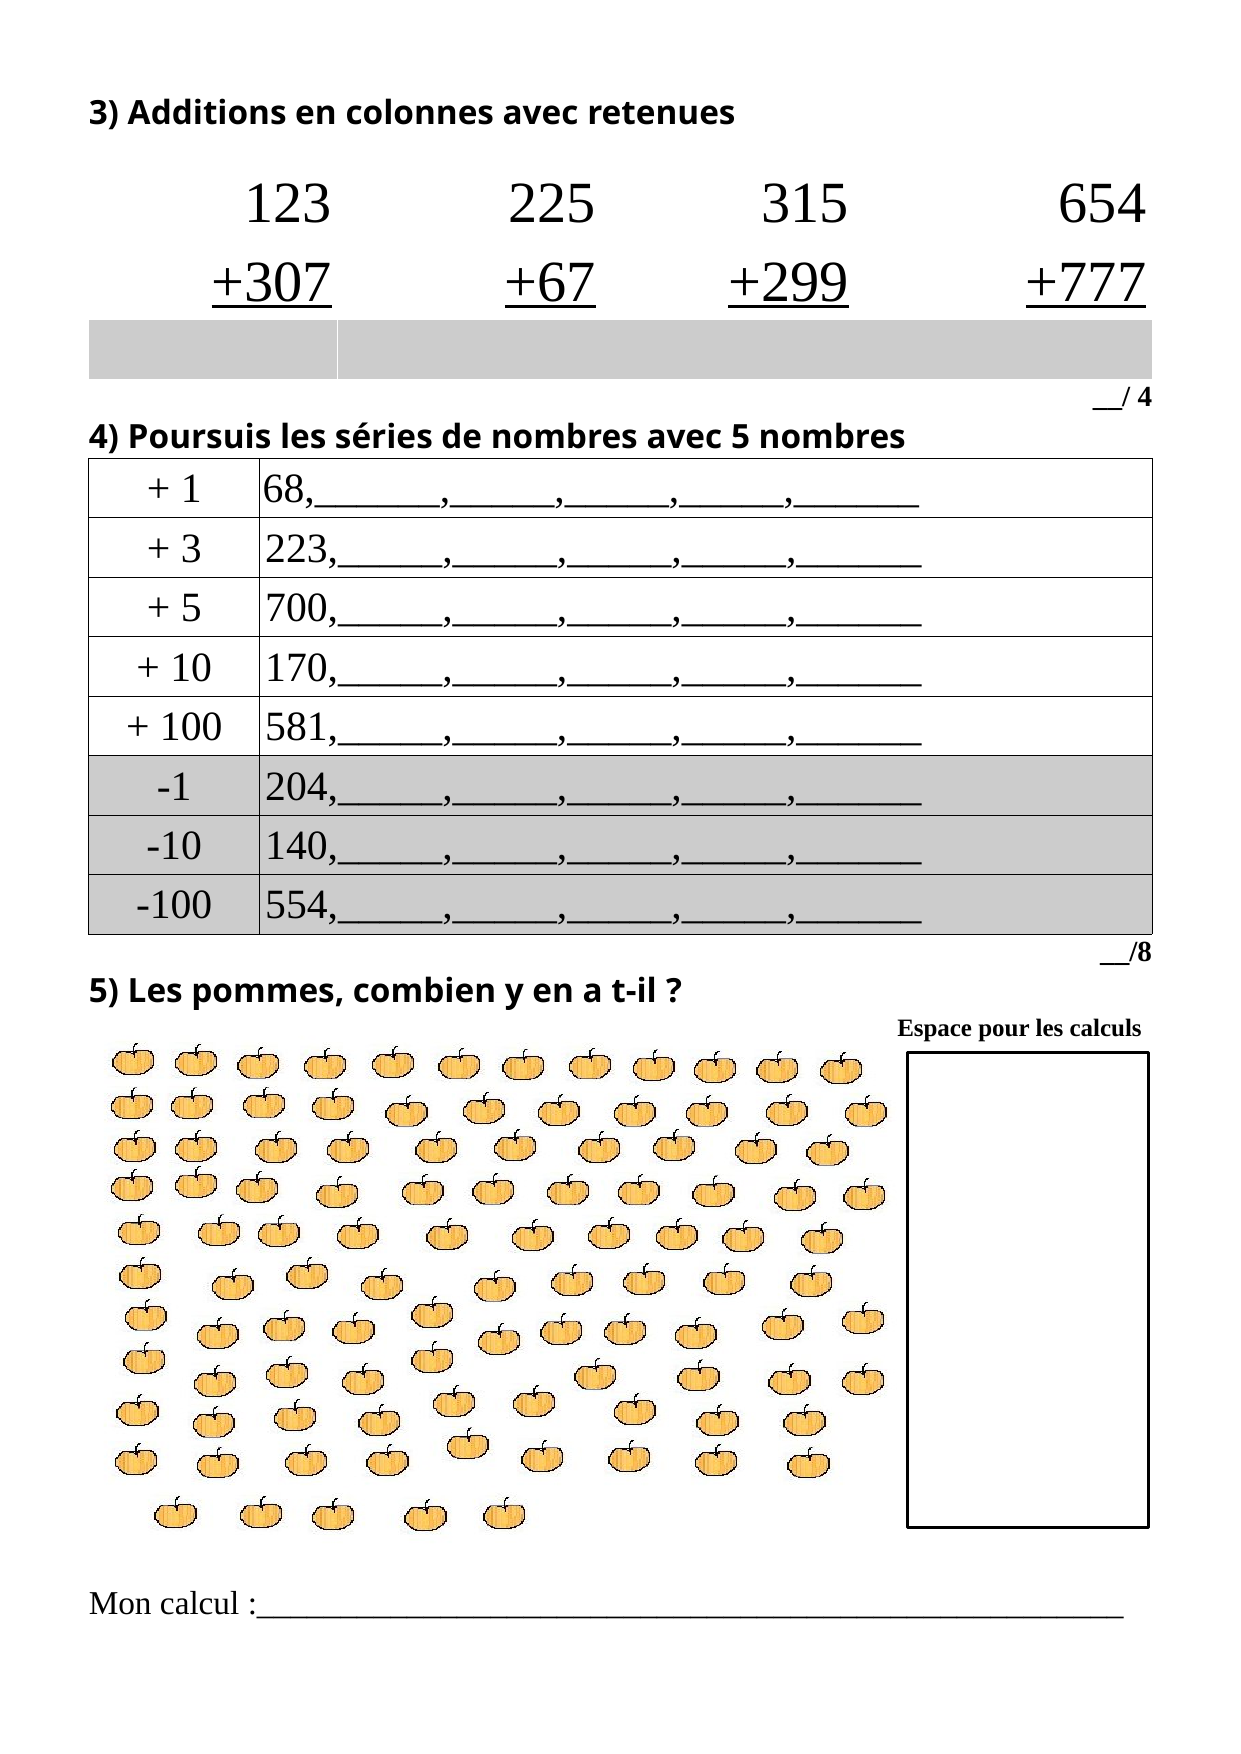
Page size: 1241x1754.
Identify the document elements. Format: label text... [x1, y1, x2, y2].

table_cell + 5 [89, 578, 259, 636]
picture [83, 1020, 898, 1564]
table_cell [89, 320, 337, 379]
text 5) Les pommes, combien y en a t-il ? [88, 967, 1152, 1013]
table_cell [601, 320, 854, 379]
table_cell + 100 [89, 697, 259, 755]
table_cell +777 [854, 241, 1152, 319]
table_header 315 [601, 163, 854, 241]
table_header 654 [854, 163, 1152, 241]
table_header + 1 [89, 459, 259, 517]
table_cell 140,_____,_____,_____,_____,______ [260, 816, 1152, 874]
table_header 225 [338, 163, 601, 241]
text Espace pour les calculs [88, 1013, 1152, 1041]
text 3) Additions en colonnes avec retenues [88, 88, 1152, 134]
table_cell 170,_____,_____,_____,_____,______ [260, 637, 1152, 696]
table_cell -100 [89, 875, 259, 934]
text 4) Poursuis les séries de nombres avec 5 nombres [88, 412, 1152, 458]
table_cell [854, 320, 1152, 379]
table_cell -10 [89, 816, 259, 874]
table_cell + 3 [89, 518, 259, 577]
table_cell 700,_____,_____,_____,_____,______ [260, 578, 1152, 636]
table_cell +67 [338, 241, 601, 319]
table_cell 581,_____,_____,_____,_____,______ [260, 697, 1152, 755]
text __/ 4 [88, 379, 1152, 412]
table_cell [338, 320, 601, 379]
table_cell + 10 [89, 637, 259, 696]
text Mon calcul :____________________________________________________ [88, 1583, 1152, 1621]
text __/8 [88, 935, 1152, 967]
table_cell +299 [601, 241, 854, 319]
table_header 68,______,_____,_____,_____,______ [260, 459, 1152, 517]
table_cell 554,_____,_____,_____,_____,______ [260, 875, 1152, 934]
table_cell -1 [89, 756, 259, 815]
table_header 123 [89, 163, 337, 241]
table_cell 204,_____,_____,_____,_____,______ [260, 756, 1152, 815]
table_cell 223,_____,_____,_____,_____,______ [260, 518, 1152, 577]
table_cell +307 [89, 241, 337, 319]
